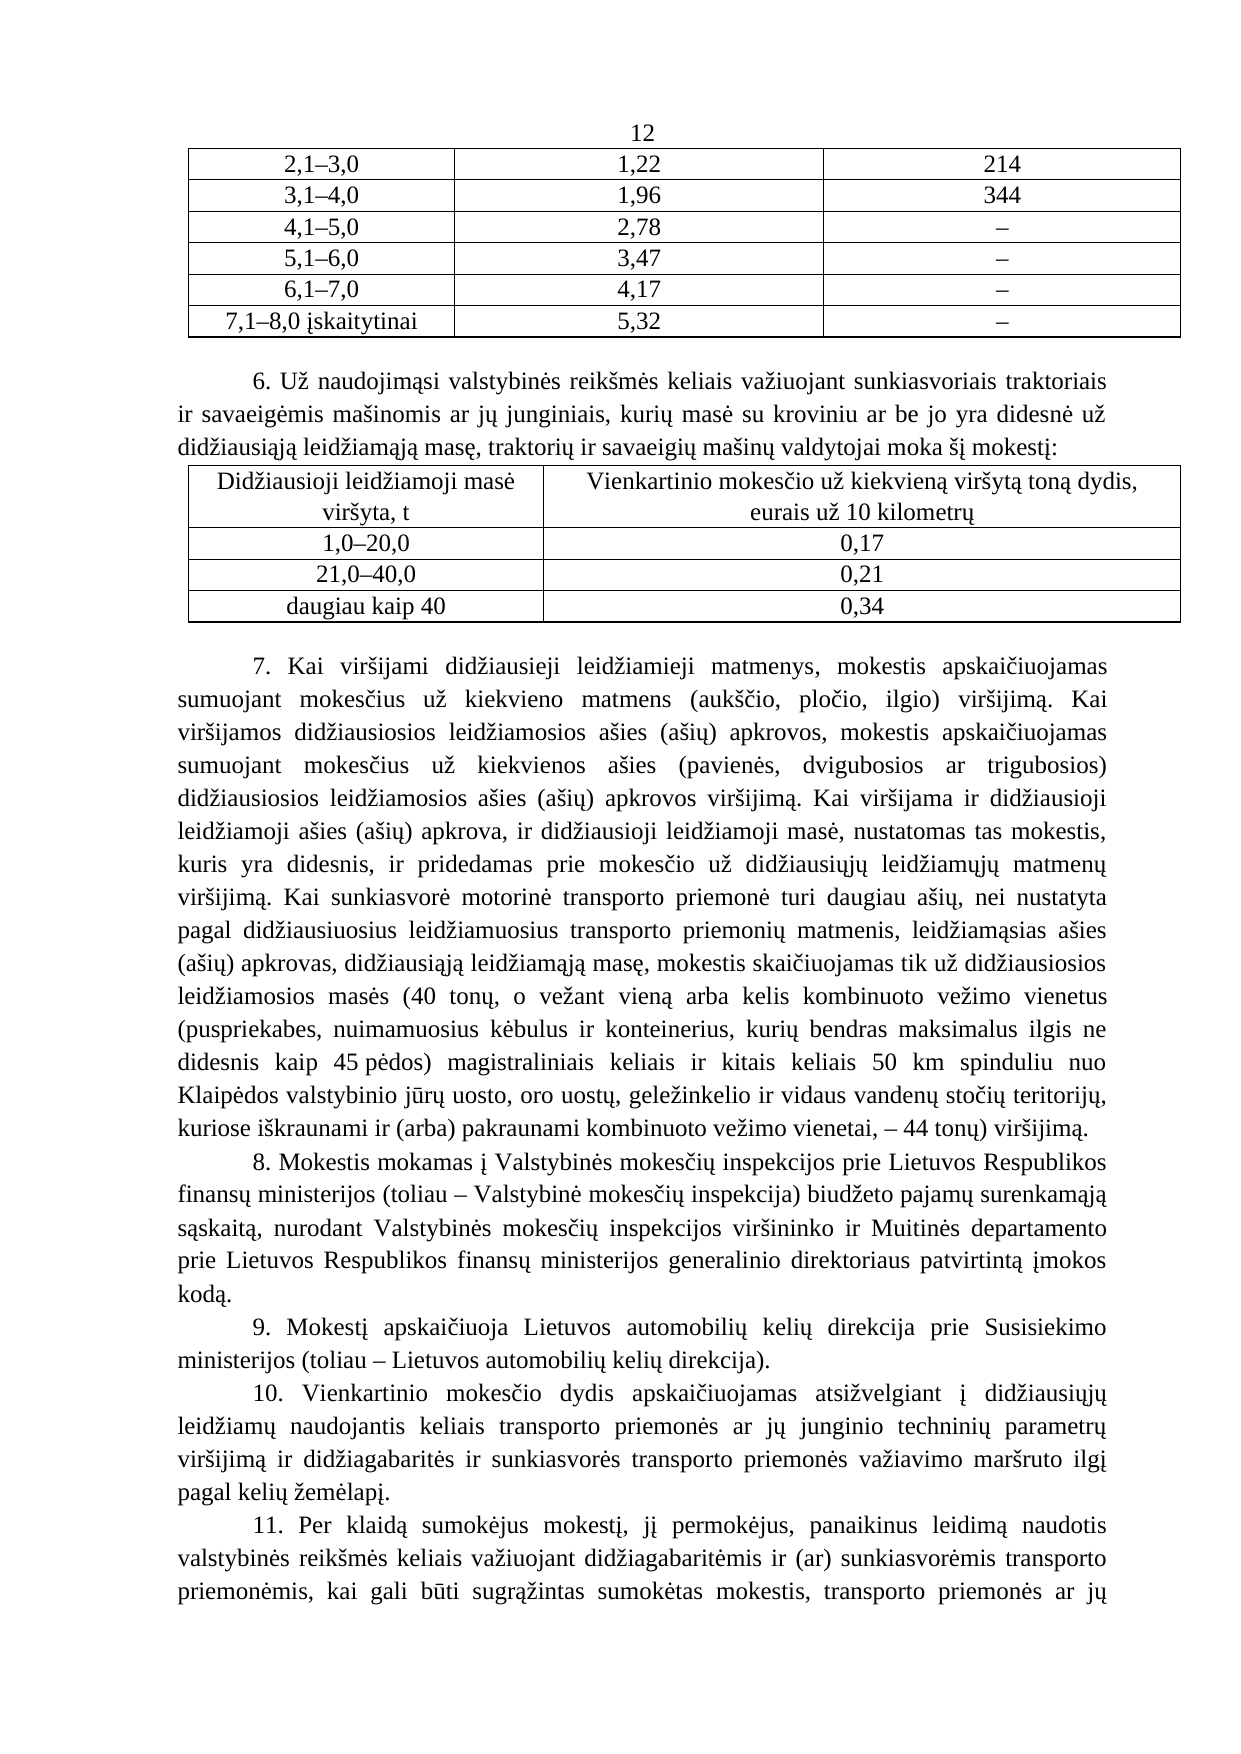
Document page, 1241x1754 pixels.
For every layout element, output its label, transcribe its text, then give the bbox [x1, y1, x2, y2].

table_cell 2,1–3,0 [189, 149, 454, 179]
text 6. Už naudojimąsi valstybinės reikšmės keliais važiuojant sunkiasvoriais traktoriais ir savaeigėmis mašinomis ar jų junginiais, kurių masė su kroviniu ar be jo yra didesnė už didžiausiąją leidžiamąją masę, traktorių ir savaeigių mašinų valdytojai moka šį mokestį: [177, 366, 1107, 461]
table_cell 5,32 [455, 306, 823, 336]
table_header Didžiausioji leidžiamoji masė viršyta, t [189, 466, 543, 527]
text 11. Per klaidą sumokėjus mokestį, jį permokėjus, panaikinus leidimą naudotis valstybinės reikšmės keliais važiuojant didžiagabaritėmis ir (ar) sunkiasvorėmis transporto priemonėmis, kai gali būti sugrąžintas sumokėtas mokestis, transporto priemonės ar jų [177, 1510, 1107, 1604]
table_cell 1,96 [455, 180, 823, 211]
table_cell daugiau kaip 40 [189, 591, 543, 621]
table_cell 7,1–8,0 įskaitytinai [189, 306, 454, 336]
text 10. Vienkartinio mokesčio dydis apskaičiuojamas atsižvelgiant į didžiausiųjų leidžiamų naudojantis keliais transporto priemonės ar jų junginio techninių parametrų viršijimą ir didžiagabaritės ir sunkiasvorės transporto priemonės važiavimo maršruto ilgį pagal kelių žemėlapį. [177, 1378, 1107, 1506]
table_cell 214 [824, 149, 1180, 179]
table_cell 0,34 [544, 591, 1180, 621]
table_cell 0,17 [544, 528, 1180, 558]
table_cell 344 [824, 180, 1180, 211]
table_cell – [824, 306, 1180, 336]
text 9. Mokestį apskaičiuoja Lietuvos automobilių kelių direkcija prie Susisiekimo ministerijos (toliau – Lietuvos automobilių kelių direkcija). [177, 1312, 1107, 1373]
text 7. Kai viršijami didžiausieji leidžiamieji matmenys, mokestis apskaičiuojamas sumuojant mokesčius už kiekvieno matmens (aukščio, pločio, ilgio) viršijimą. Kai viršijamos didžiausiosios leidžiamosios ašies (ašių) apkrovos, mokestis apskaičiuojamas sumuojant mokesčius už kiekvienos ašies (pavienės, dvigubosios ar trigubosios) didžiausiosios leidžiamosios ašies (ašių) apkrovos viršijimą. Kai viršijama ir didžiausioji leidžiamoji ašies (ašių) apkrova, ir didžiausioji leidžiamoji masė, nustatomas tas mokestis, kuris yra didesnis, ir pridedamas prie mokesčio už didžiausiųjų leidžiamųjų matmenų viršijimą. Kai sunkiasvorė motorinė transporto priemonė turi daugiau ašių, nei nustatyta pagal didžiausiuosius leidžiamuosius transporto priemonių matmenis, leidžiamąsias ašies (ašių) apkrovas, didžiausiąją leidžiamąją masę, mokestis skaičiuojamas tik už didžiausiosios leidžiamosios masės (40 tonų, o vežant vieną arba kelis kombinuoto vežimo vienetus (puspriekabes, nuimamuosius kėbulus ir konteinerius, kurių bendras maksimalus ilgis ne didesnis kaip 45 pėdos) magistraliniais keliais ir kitais keliais 50 km spinduliu nuo Klaipėdos valstybinio jūrų uosto, oro uostų, geležinkelio ir vidaus vandenų stočių teritorijų, kuriose iškraunami ir (arba) pakraunami kombinuoto vežimo vienetai, – 44 tonų) viršijimą. [177, 651, 1107, 1142]
table_cell 2,78 [455, 212, 823, 242]
table_cell 1,0–20,0 [189, 528, 543, 558]
table_cell 6,1–7,0 [189, 275, 454, 305]
table_cell 21,0–40,0 [189, 560, 543, 590]
table_cell – [824, 212, 1180, 242]
table_cell 1,22 [455, 149, 823, 179]
table_cell 0,21 [544, 560, 1180, 590]
table_cell 5,1–6,0 [189, 243, 454, 273]
table_cell 4,1–5,0 [189, 212, 454, 242]
table_cell 3,47 [455, 243, 823, 273]
table_cell 4,17 [455, 275, 823, 305]
table_header Vienkartinio mokesčio už kiekvieną viršytą toną dydis, eurais už 10 kilometrų [544, 466, 1180, 527]
table_cell – [824, 275, 1180, 305]
table_cell 3,1–4,0 [189, 180, 454, 211]
table_cell – [824, 243, 1180, 273]
text 8. Mokestis mokamas į Valstybinės mokesčių inspekcijos prie Lietuvos Respublikos finansų ministerijos (toliau – Valstybinė mokesčių inspekcija) biudžeto pajamų surenkamąją sąskaitą, nurodant Valstybinės mokesčių inspekcijos viršininko ir Muitinės departamento prie Lietuvos Respublikos finansų ministerijos generalinio direktoriaus patvirtintą įmokos kodą. [177, 1147, 1107, 1307]
